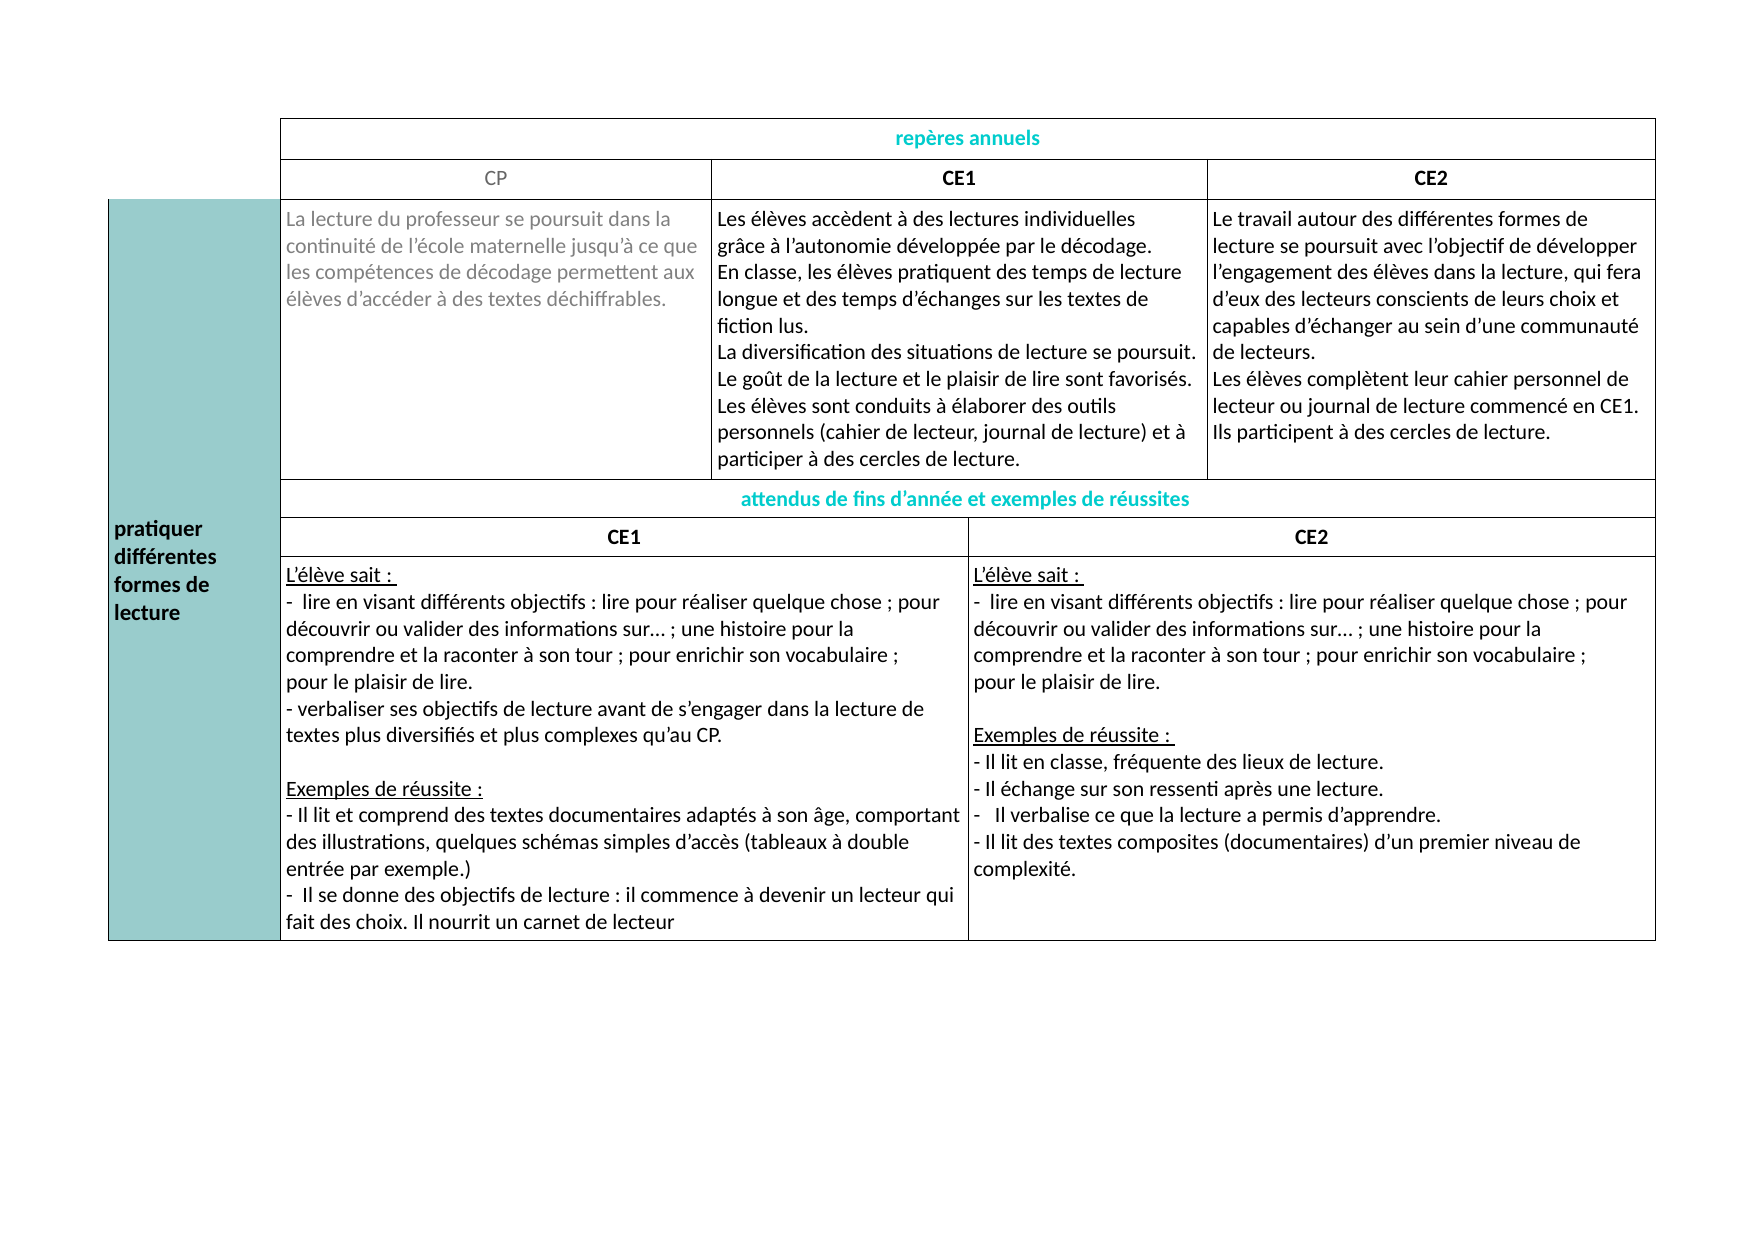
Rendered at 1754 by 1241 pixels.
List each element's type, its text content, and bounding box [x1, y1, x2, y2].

table_cell Les élèves accèdent à des lectures individuelles grâce à l’autonomie développée par le décodage. En classe, les élèves pratiquent des temps de lecture longue et des temps d’échanges sur les textes de fiction lus. La diversification des situations de lecture se poursuit. Le goût de la lecture et le plaisir de lire sont favorisés. Les élèves sont conduits à élaborer des outils personnels (cahier de lecteur, journal de lecture) et à participer à des cercles de lecture. [712, 200, 1207, 479]
table_cell [108, 159, 280, 199]
table_cell L’élève sait : - lire en visant différents objectifs : lire pour réaliser quelque chose ; pour découvrir ou valider des informations sur… ; une histoire pour la comprendre et la raconter à son tour ; pour enrichir son vocabulaire ; pour le plaisir de lire. - verbaliser ses objectifs de lecture avant de s’engager dans la lecture de textes plus diversifiés et plus complexes qu’au CP. Exemples de réussite : - Il lit et comprend des textes documentaires adaptés à son âge, comportant des illustrations, quelques schémas simples d’accès (tableaux à double entrée par exemple.) - Il se donne des objectifs de lecture : il commence à devenir un lecteur qui fait des choix. Il nourrit un carnet de lecteur [281, 557, 968, 940]
table_cell CE1 [712, 160, 1207, 199]
table_cell L’élève sait : - lire en visant différents objectifs : lire pour réaliser quelque chose ; pour découvrir ou valider des informations sur… ; une histoire pour la comprendre et la raconter à son tour ; pour enrichir son vocabulaire ; pour le plaisir de lire. Exemples de réussite : - Il lit en classe, fréquente des lieux de lecture. - Il échange sur son ressenti après une lecture. - Il verbalise ce que la lecture a permis d’apprendre. - Il lit des textes composites (documentaires) d’un premier niveau de complexité. [969, 557, 1655, 940]
table_header [108, 118, 280, 159]
table_cell CP [281, 160, 711, 199]
table_cell CE2 [1208, 160, 1655, 199]
table_cell Le travail autour des différentes formes de lecture se poursuit avec l’objectif de développer l’engagement des élèves dans la lecture, qui fera d’eux des lecteurs conscients de leurs choix et capables d’échanger au sein d’une communauté de lecteurs. Les élèves complètent leur cahier personnel de lecteur ou journal de lecture commencé en CE1. Ils participent à des cercles de lecture. [1208, 200, 1655, 479]
table_header repères annuels [281, 119, 1655, 159]
table_cell CE1 [281, 518, 968, 556]
table_cell attendus de fins d’année et exemples de réussites [281, 480, 1655, 517]
table_cell CE2 [969, 518, 1655, 556]
table_cell La lecture du professeur se poursuit dans la continuité de l’école maternelle jusqu’à ce que les compétences de décodage permettent aux élèves d’accéder à des textes déchiffrables. [281, 200, 711, 479]
table_cell pratiquer différentes formes de lecture [109, 199, 280, 940]
